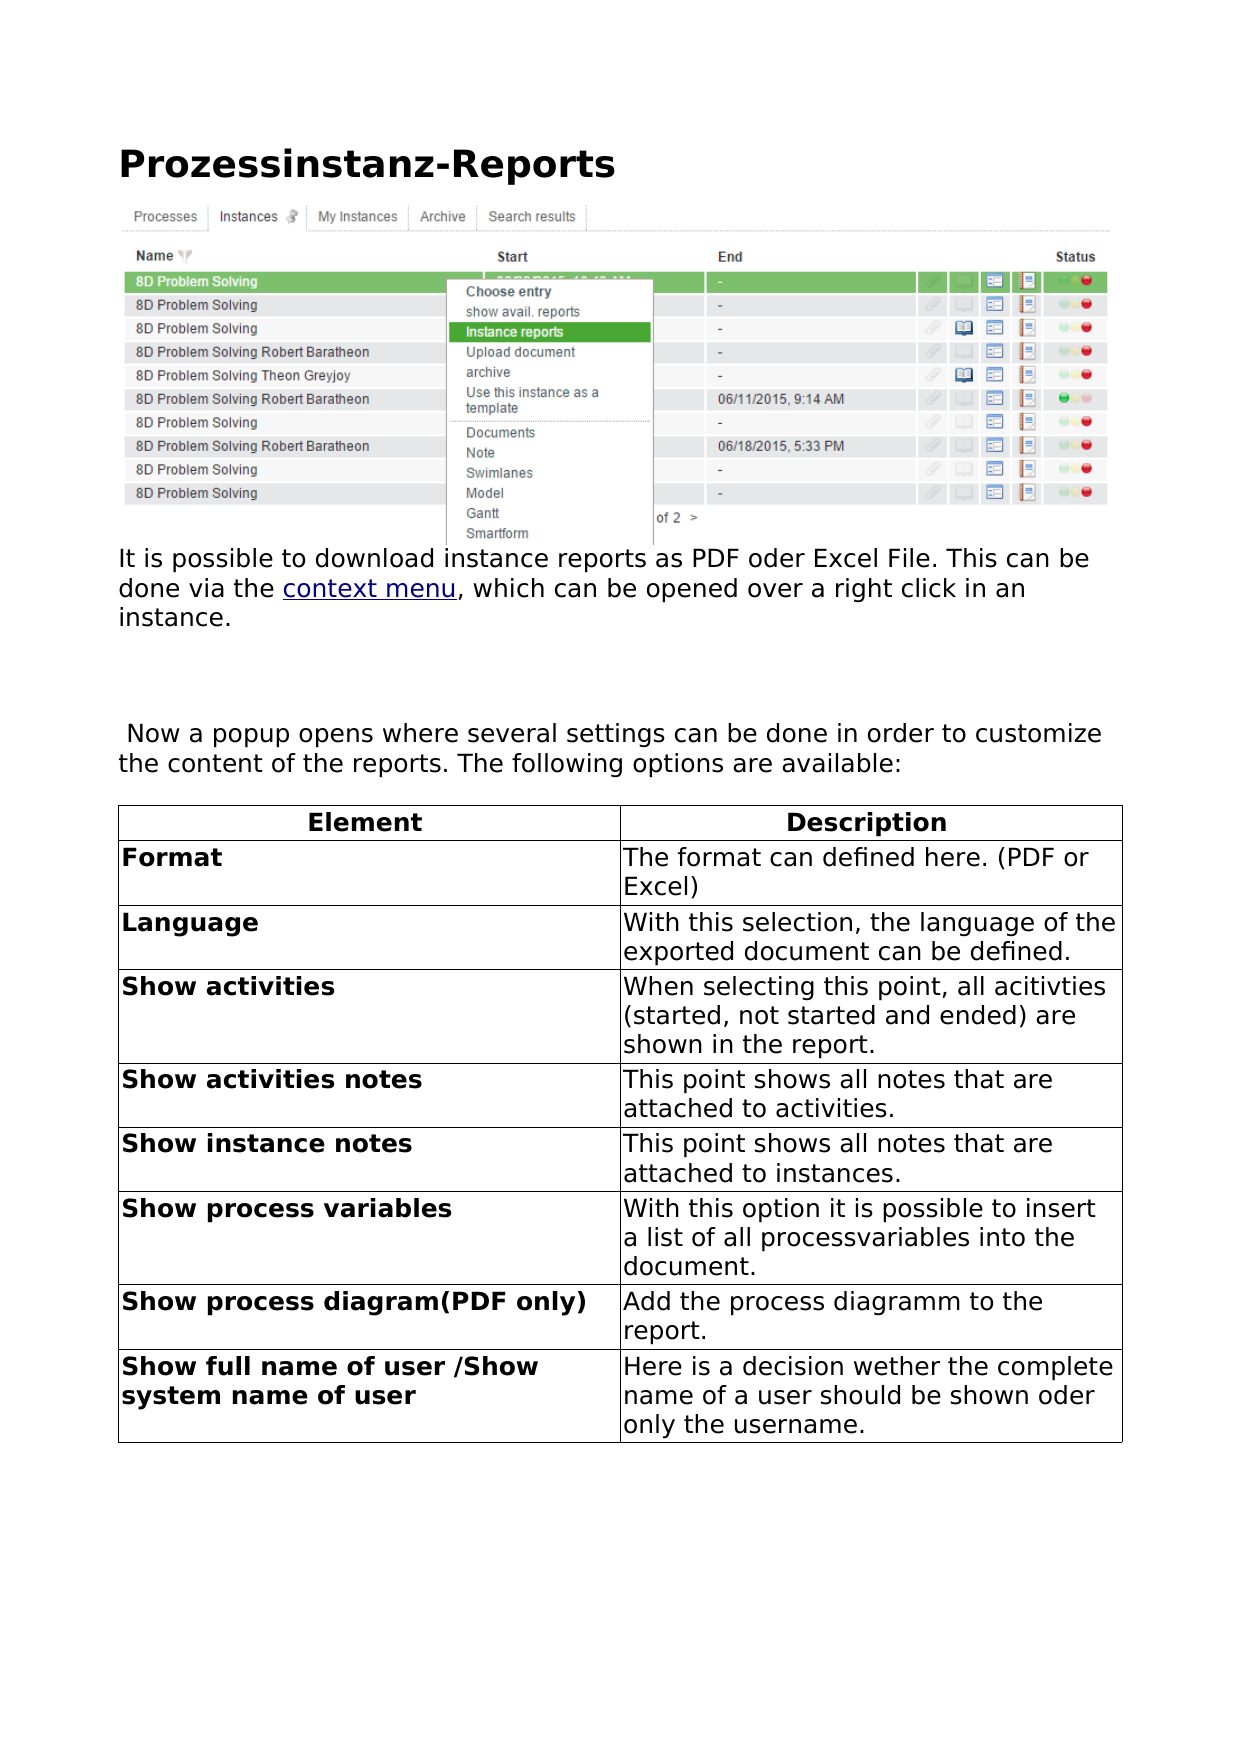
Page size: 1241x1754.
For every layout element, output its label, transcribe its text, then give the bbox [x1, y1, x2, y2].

text It is possible to download instance reports as PDF oder Excel File. This can be done via the context menu, which can be opened over a right click in an instance. Now a popup opens where several settings can be done in order to customize the content of the reports. The following options are available: [118, 545, 1122, 778]
table_cell Language [119, 906, 620, 969]
table_cell Show activities notes [119, 1064, 620, 1127]
table_cell Here is a decision wether the complete name of a user should be shown oder only the username. [621, 1350, 1122, 1442]
table_cell Add the process diagramm to the report. [621, 1285, 1122, 1349]
table_cell This point shows all notes that are attached to activities. [621, 1064, 1122, 1127]
table_cell This point shows all notes that are attached to instances. [621, 1128, 1122, 1191]
table_cell With this option it is possible to insert a list of all processvariables into the document. [621, 1192, 1122, 1284]
table_cell Show process diagram(PDF only) [119, 1285, 620, 1349]
table_cell With this selection, the language of the exported document can be defined. [621, 906, 1122, 969]
table_header Element [119, 806, 620, 840]
table_cell When selecting this point, all acitivties (started, not started and ended) are shown in the report. [621, 970, 1122, 1062]
table_header Description [621, 806, 1122, 840]
table_cell Show process variables [119, 1192, 620, 1284]
table_cell Format [119, 841, 620, 905]
table_cell The format can defined here. (PDF or Excel) [621, 841, 1122, 905]
subtitle Prozessinstanz-Reports [118, 143, 1122, 187]
table_cell Show instance notes [119, 1128, 620, 1191]
picture [118, 199, 1123, 545]
table_cell Show full name of user /Show system name of user [119, 1350, 620, 1442]
table_cell Show activities [119, 970, 620, 1062]
